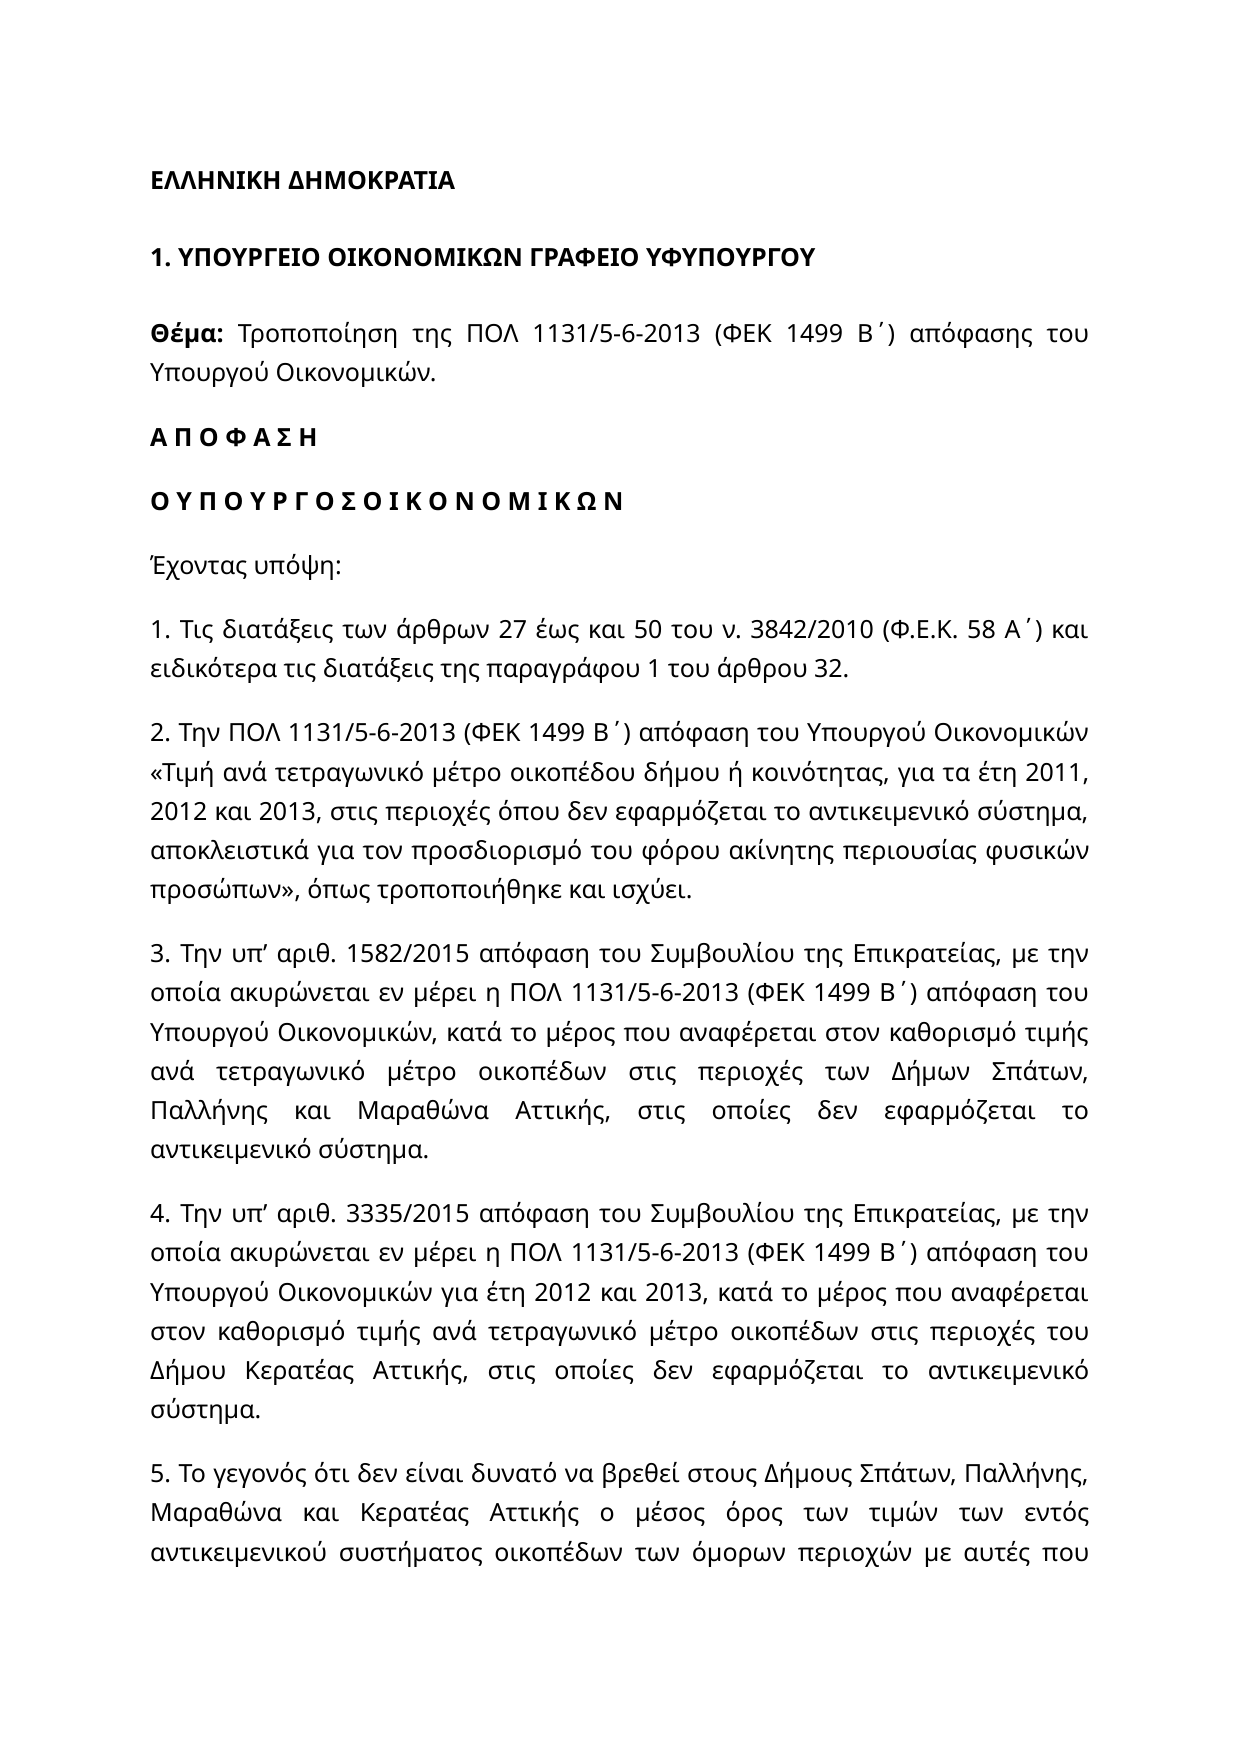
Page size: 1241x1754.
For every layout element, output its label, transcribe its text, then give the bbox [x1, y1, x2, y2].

text Α Π Ο Φ Α Σ Η [150, 419, 1090, 453]
title 1. ΥΠΟΥΡΓΕΙΟ ΟΙΚΟΝΟΜΙΚΩΝ ΓΡΑΦΕΙΟ ΥΦΥΠΟΥΡΓΟΥ [150, 239, 1090, 273]
text Ο Υ Π Ο Υ Ρ Γ Ο Σ Ο Ι Κ Ο Ν Ο Μ Ι Κ Ω Ν [150, 483, 1090, 517]
title ΕΛΛΗΝΙΚΗ ΔΗΜΟΚΡΑΤΙΑ [150, 162, 1090, 197]
text Έχοντας υπόψη: [150, 547, 1090, 582]
text 2. Την ΠΟΛ 1131/5-6-2013 (ΦΕΚ 1499 Β΄) απόφαση του Υπουργού Οικονομικών «Τιμή ανά τετραγωνικό μέτρο οικοπέδου δήμου ή κοινότητας, για τα έτη 2011, 2012 και 2013, στις περιοχές όπου δεν εφαρμόζεται το αντικειμενικό σύστημα, αποκλειστικά για τον προσδιορισμό του φόρου ακίνητης περιουσίας φυσικών προσώπων», όπως τροποποιήθηκε και ισχύει. [150, 715, 1090, 906]
text 3. Την υπ’ αριθ. 1582/2015 απόφαση του Συμβουλίου της Επικρατείας, με την οποία ακυρώνεται εν μέρει η ΠΟΛ 1131/5-6-2013 (ΦΕΚ 1499 Β΄) απόφαση του Υπουργού Οικονομικών, κατά το μέρος που αναφέρεται στον καθορισμό τιμής ανά τετραγωνικό μέτρο οικοπέδων στις περιοχές των Δήμων Σπάτων, Παλλήνης και Μαραθώνα Αττικής, στις οποίες δεν εφαρμόζεται το αντικειμενικό σύστημα. [150, 936, 1090, 1166]
text 5. Το γεγονός ότι δεν είναι δυνατό να βρεθεί στους Δήμους Σπάτων, Παλλήνης, Μαραθώνα και Κερατέας Αττικής ο μέσος όρος των τιμών των εντός αντικειμενικού συστήματος οικοπέδων των όμορων περιοχών με αυτές που [150, 1456, 1090, 1568]
text 1. Τις διατάξεις των άρθρων 27 έως και 50 του ν. 3842/2010 (Φ.Ε.Κ. 58 Α΄) και ειδικότερα τις διατάξεις της παραγράφου 1 του άρθρου 32. [150, 612, 1090, 685]
text 4. Την υπ’ αριθ. 3335/2015 απόφαση του Συμβουλίου της Επικρατείας, με την οποία ακυρώνεται εν μέρει η ΠΟΛ 1131/5-6-2013 (ΦΕΚ 1499 Β΄) απόφαση του Υπουργού Οικονομικών για έτη 2012 και 2013, κατά το μέρος που αναφέρεται στον καθορισμό τιμής ανά τετραγωνικό μέτρο οικοπέδων στις περιοχές του Δήμου Κερατέας Αττικής, στις οποίες δεν εφαρμόζεται το αντικειμενικό σύστημα. [150, 1196, 1090, 1426]
text Θέμα: Τροποποίηση της ΠΟΛ 1131/5-6-2013 (ΦΕΚ 1499 Β΄) απόφασης του Υπουργού Οικονομικών. [150, 316, 1090, 389]
